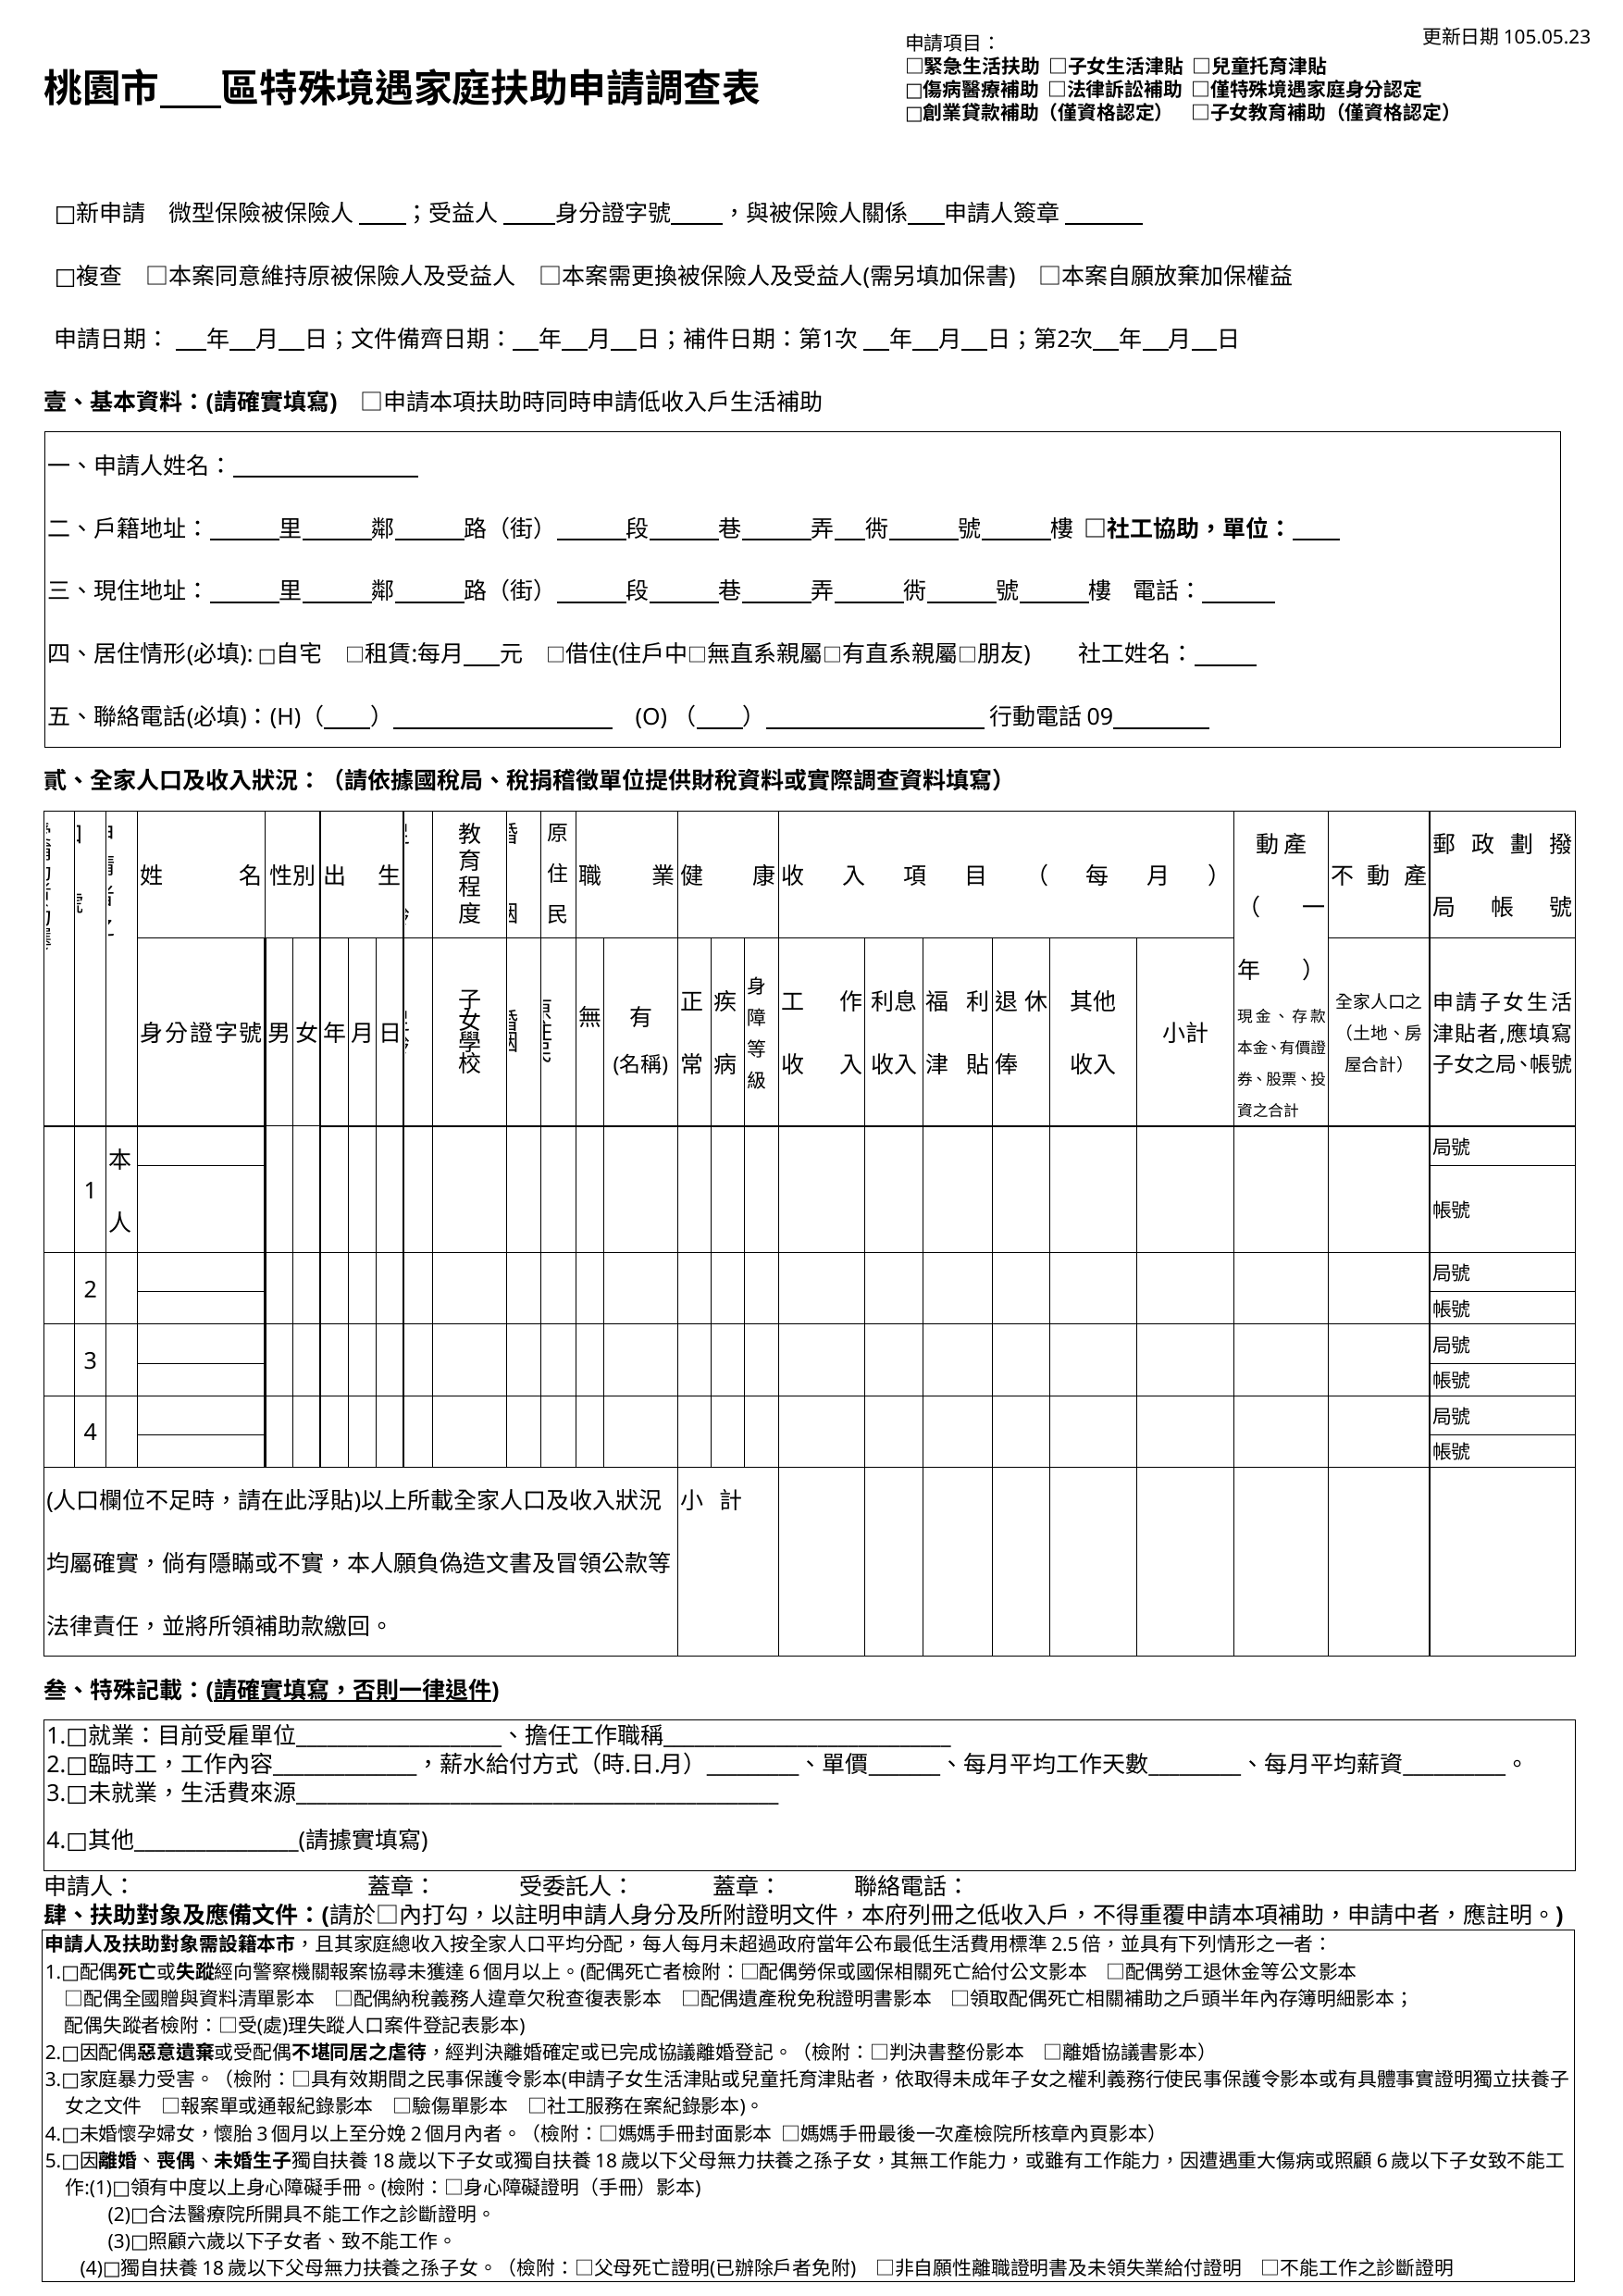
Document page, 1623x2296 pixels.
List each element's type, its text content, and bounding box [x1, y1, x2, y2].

table_cell [576, 1127, 603, 1252]
table_cell 局號 [1431, 1253, 1575, 1291]
table_cell [541, 1253, 576, 1323]
table_cell 帳號 [1431, 1435, 1575, 1466]
table_cell [377, 1127, 403, 1252]
table_cell 婚姻 [507, 938, 540, 1125]
table_cell [433, 1127, 506, 1252]
table_cell 足齡 [404, 938, 432, 1125]
table_cell [1137, 1253, 1233, 1323]
table_cell [712, 1127, 744, 1252]
text 申請日期： 年 月 日；文件備齊日期： 年 月 日；補件日期：第1次 年 月 日；第2次 年 月 日 [55, 305, 1585, 368]
table_cell [1137, 1396, 1233, 1466]
table_cell [678, 1396, 711, 1466]
table_header 不動產 [1329, 812, 1429, 937]
table_cell [266, 1126, 292, 1252]
table_cell [678, 1324, 711, 1395]
table_cell 其他 收入 [1050, 938, 1136, 1125]
table_cell [865, 1396, 923, 1466]
table_cell [404, 1253, 432, 1323]
table_cell 本 人 [106, 1127, 137, 1252]
table_cell [1234, 1396, 1328, 1466]
table_cell [678, 1127, 711, 1252]
table_cell [779, 1324, 864, 1395]
text 申請項目： □緊急生活扶助 □子女生活津貼 □兒童托育津貼 [905, 32, 1495, 79]
table_cell [541, 1324, 576, 1395]
table_cell 工作 收入 [779, 938, 864, 1125]
table_cell 月 [349, 938, 376, 1125]
table_cell 年 [321, 938, 348, 1125]
table_cell 日 [377, 938, 403, 1125]
table_cell [1234, 1253, 1328, 1323]
table_cell [321, 1396, 348, 1466]
table_cell [923, 1396, 992, 1466]
table_cell 男 [266, 938, 292, 1125]
table_cell 身 障 等級 [745, 938, 778, 1125]
table_cell [1329, 1396, 1429, 1466]
table_cell [865, 1324, 923, 1395]
table_cell [1329, 1127, 1429, 1252]
table_header 申請者之 [106, 812, 137, 1125]
table_cell [404, 1396, 432, 1466]
table_cell 正常 [678, 938, 711, 1125]
table_cell [1050, 1127, 1136, 1252]
table_cell 身分證字號 [138, 938, 264, 1125]
table_header 婚姻 [507, 812, 540, 937]
table_cell [106, 1324, 137, 1395]
table_cell 帳號 [1431, 1364, 1575, 1395]
table_cell 小計 [1137, 938, 1233, 1125]
text 肆、扶助對象及應備文件：(請於□內打勾，以註明申請人身分及所附證明文件，本府列冊之低收入戶，不得重覆申請本項補助，申請中者，應註明。) [43, 1900, 1595, 1929]
table_cell [576, 1324, 603, 1395]
table_cell [576, 1253, 603, 1323]
table_cell [604, 1396, 677, 1466]
table_cell [745, 1396, 778, 1466]
table_cell 2 [75, 1253, 105, 1323]
table_cell [106, 1253, 137, 1323]
table_header 姓名 [138, 812, 265, 937]
table_cell [993, 1127, 1049, 1252]
table_cell [923, 1127, 992, 1252]
table_cell [321, 1127, 348, 1252]
table_cell [604, 1127, 677, 1252]
table_cell [745, 1324, 778, 1395]
table_cell [507, 1396, 540, 1466]
table_cell [377, 1253, 403, 1323]
table_cell [1137, 1468, 1233, 1656]
table_cell 帳號 [1431, 1292, 1575, 1323]
table_cell [1050, 1468, 1136, 1656]
text 貳、全家人口及收入狀況：（請依據國稅局、稅捐稽徵單位提供財稅資料或實際調查資料填寫） [43, 748, 1595, 811]
table_cell 帳號 [1431, 1166, 1575, 1252]
table_cell 原住民 [541, 938, 576, 1125]
table_cell [433, 1324, 506, 1395]
table_cell [349, 1396, 376, 1466]
table_cell [1137, 1324, 1233, 1395]
table_header 出生 [321, 812, 403, 937]
table_cell 1 [75, 1127, 105, 1252]
table_cell [541, 1127, 576, 1252]
table_cell [293, 1324, 319, 1395]
table_cell [138, 1292, 264, 1323]
table_cell [993, 1324, 1049, 1395]
table_cell [712, 1396, 744, 1466]
table_cell [138, 1324, 264, 1362]
table_cell 局號 [1431, 1396, 1575, 1433]
table_cell 局號 [1431, 1324, 1575, 1362]
table_cell [923, 1468, 992, 1656]
table_cell [712, 1324, 744, 1395]
text 叁、特殊記載：(請確實填寫，否則一律退件) [43, 1657, 1595, 1719]
table_cell [712, 1253, 744, 1323]
table_header 受補助者(勾選) [44, 812, 74, 1125]
table_header 收入項目（每月） [779, 812, 1233, 937]
table_cell [1431, 1468, 1575, 1656]
table_cell [923, 1324, 992, 1395]
table_header 申請人及扶助對象需設籍本市，且其家庭總收入按全家人口平均分配，每人每月未超過政府當年公布最低生活費用標準2.5倍，並具有下列情形之一者： 1.□配偶死亡或失蹤經向警察機關報案協尋未獲達6個月以上。(配偶死亡者檢附：□配偶勞保或國保相關死亡給付公文影本 □配偶勞工退休金等公文影本 □配偶全國贈與資料清單影本 □配偶納稅義務人違章欠稅查復表影本 □配偶遺產稅免稅證明書影本 □領取配偶死亡相關補助之戶頭半年內存簿明細影本； 配偶失蹤者檢附：□受(處)理失蹤人口案件登記表影本) 2.□因配偶惡意遺棄或受配偶不堪同居之虐待，經判決離婚確定或已完成協議離婚登記。（檢附：□判決書整份影本 □離婚協議書影本） 3.□家庭暴力受害。（檢附：□具有效期間之民事保護令影本(申請子女生活津貼或兒童托育津貼者，依取得未成年子女之權利義務行使民事保護令影本或有具體事實證明獨立扶養子 女之文件 □報案單或通報紀錄影本 □驗傷單影本 □社工服務在案紀錄影本)。 4.□未婚懷孕婦女，懷胎3個月以上至分娩2個月內者。（檢附：□媽媽手冊封面影本 □媽媽手冊最後一次產檢院所核章內頁影本） 5.□因離婚、喪偶、未婚生子獨自扶養18歲以下子女或獨自扶養18歲以下父母無力扶養之孫子女，其無工作能力，或雖有工作能力，因遭遇重大傷病或照顧6歲以下子女致不能工 作:(1)□領有中度以上身心障礙手冊。(檢附：□身心障礙證明（手冊）影本) (2)□合法醫療院所開具不能工作之診斷證明。 (3)□照顧六歲以下子女者、致不能工作。 (4)□獨自扶養18歲以下父母無力扶養之孫子女。（檢附：□父母死亡證明(已辦除戶者免附) □非自願性離職證明書及未領失業給付證明 □不能工作之診斷證明 [43, 1930, 1574, 2281]
table_cell [293, 1126, 319, 1252]
table_header 動 產 （一年） 現金、存款 本金、有價證 券、股票、投資之合計 [1234, 812, 1328, 1125]
text □傷病醫療補助 □法律訴訟補助 □僅特殊境遇家庭身分認定 [905, 79, 1495, 102]
table_cell [865, 1127, 923, 1252]
table_cell [923, 1253, 992, 1323]
table_cell [678, 1253, 711, 1323]
table_cell 女 [293, 938, 319, 1125]
table_header 郵政劃撥 局帳號 [1431, 812, 1575, 937]
table_cell [44, 1396, 74, 1466]
table_cell 3 [75, 1324, 105, 1395]
table_cell [349, 1324, 376, 1395]
table_cell [266, 1324, 292, 1395]
table_cell [779, 1127, 864, 1252]
table_cell [293, 1396, 319, 1466]
table_header 性別 [266, 812, 319, 937]
text 桃園市 區特殊境遇家庭扶助申請調查表 [43, 55, 905, 118]
table_cell [865, 1468, 923, 1656]
table_cell [433, 1396, 506, 1466]
table_cell [138, 1127, 264, 1164]
table_header 足齡 [404, 812, 432, 937]
table_cell [138, 1253, 264, 1291]
table_cell [404, 1324, 432, 1395]
table_header 教育程度 [433, 812, 506, 937]
table_cell [604, 1253, 677, 1323]
table_cell [779, 1468, 864, 1656]
table_cell [779, 1396, 864, 1466]
table_cell [293, 1253, 319, 1323]
table_cell [138, 1364, 264, 1395]
table_cell [266, 1253, 292, 1323]
table_header 原住民 [541, 812, 576, 937]
table_cell 福利津貼 [923, 938, 992, 1125]
table_cell [993, 1253, 1049, 1323]
table_cell 無 [576, 938, 603, 1125]
table_cell 小 計 [678, 1468, 778, 1656]
table_header 一、申請人姓名： 二、戶籍地址： 里 鄰 路（街） 段 巷 弄 衖 號 樓 □社工協助，單位： 三、現住地址： 里 鄰 路（街） 段 巷 弄 衖 號 樓 電話： 四、居住情形(必填): □自宅 □租賃:每月 元 □借住(住戶中□無直系親屬□有直系親屬□朋友) 社工姓名： 五、聯絡電話(必填)：(H)（ ） (O) （ ） 行動電話09 [45, 432, 1560, 747]
table_cell [433, 1253, 506, 1323]
table_cell 子女學校 [433, 938, 506, 1125]
table_cell [1050, 1396, 1136, 1466]
text 壹、基本資料：(請確實填寫) □申請本項扶助時同時申請低收入戶生活補助 [43, 368, 1595, 431]
text □新申請 微型保險被保險人 ；受益人 身分證字號 ，與被保險人關係 申請人簽章 [55, 180, 1585, 242]
table_cell [576, 1396, 603, 1466]
table_cell [44, 1253, 74, 1323]
table_cell [1234, 1324, 1328, 1395]
table_cell [745, 1127, 778, 1252]
text [1495, 55, 1595, 118]
table_cell [404, 1127, 432, 1252]
table_cell [541, 1396, 576, 1466]
table_cell [507, 1127, 540, 1252]
table_cell 有 (名稱) [604, 938, 677, 1125]
table_cell [745, 1253, 778, 1323]
table_cell [1329, 1468, 1429, 1656]
table_cell [865, 1253, 923, 1323]
table_cell 4 [75, 1396, 105, 1466]
table_cell [377, 1324, 403, 1395]
table_cell 退休俸 [993, 938, 1049, 1125]
table_cell [266, 1396, 292, 1466]
table_cell [993, 1396, 1049, 1466]
text □複查 □本案同意維持原被保險人及受益人 □本案需更換被保險人及受益人(需另填加保書) □本案自願放棄加保權益 [54, 242, 1585, 305]
table_cell 局號 [1431, 1127, 1575, 1164]
table_cell [1050, 1324, 1136, 1395]
table_cell [1137, 1127, 1233, 1252]
table_cell [321, 1253, 348, 1323]
table_cell [507, 1324, 540, 1395]
table_header 口號 [75, 812, 105, 1125]
table_cell [349, 1127, 376, 1252]
text □創業貸款補助（僅資格認定） □子女教育補助（僅資格認定） [905, 102, 1495, 125]
table_cell [349, 1253, 376, 1323]
table_cell [1329, 1253, 1429, 1323]
table_cell 申請子女生活津貼者,應填寫子女之局、帳號 [1431, 938, 1575, 1125]
table_cell [44, 1324, 74, 1395]
table_cell [1329, 1324, 1429, 1395]
table_cell [377, 1396, 403, 1466]
table_cell 利息收入 [865, 938, 923, 1125]
table_cell [44, 1127, 74, 1252]
text 申請人： 蓋章： 受委託人： 蓋章： 聯絡電話： [43, 1871, 1595, 1900]
table_cell [138, 1435, 264, 1466]
table_cell [106, 1396, 137, 1466]
table_header 職業 [576, 812, 677, 937]
table_header 健康 [678, 812, 778, 937]
table_cell [1234, 1468, 1328, 1656]
table_cell [138, 1396, 264, 1433]
table_cell [1050, 1253, 1136, 1323]
table_cell [993, 1468, 1049, 1656]
table_cell [604, 1324, 677, 1395]
table_cell [138, 1166, 264, 1252]
table_cell [507, 1253, 540, 1323]
table_cell (人口欄位不足時，請在此浮貼)以上所載全家人口及收入狀況均屬確實，倘有隱瞞或不實，本人願負偽造文書及冒領公款等法律責任，並將所領補助款繳回。 [44, 1468, 677, 1656]
table_cell 全家人口之 （土地、房屋合計） [1329, 938, 1429, 1125]
table_cell 疾病 [712, 938, 744, 1125]
table_header 1.□就業：目前受雇單位____________________、擔任工作職稱____________________________ 2.□臨時工，工作內容______________，薪水給付方式（時.日.月）_________、單價_______、每月平均工作天數_________、每月平均薪資__________。 3.□未就業，生活費來源_______________________________________________ 4.□其他________________(請據實填寫) [44, 1720, 1575, 1870]
table_cell [1234, 1127, 1328, 1252]
table_cell [779, 1253, 864, 1323]
table_cell [321, 1324, 348, 1395]
